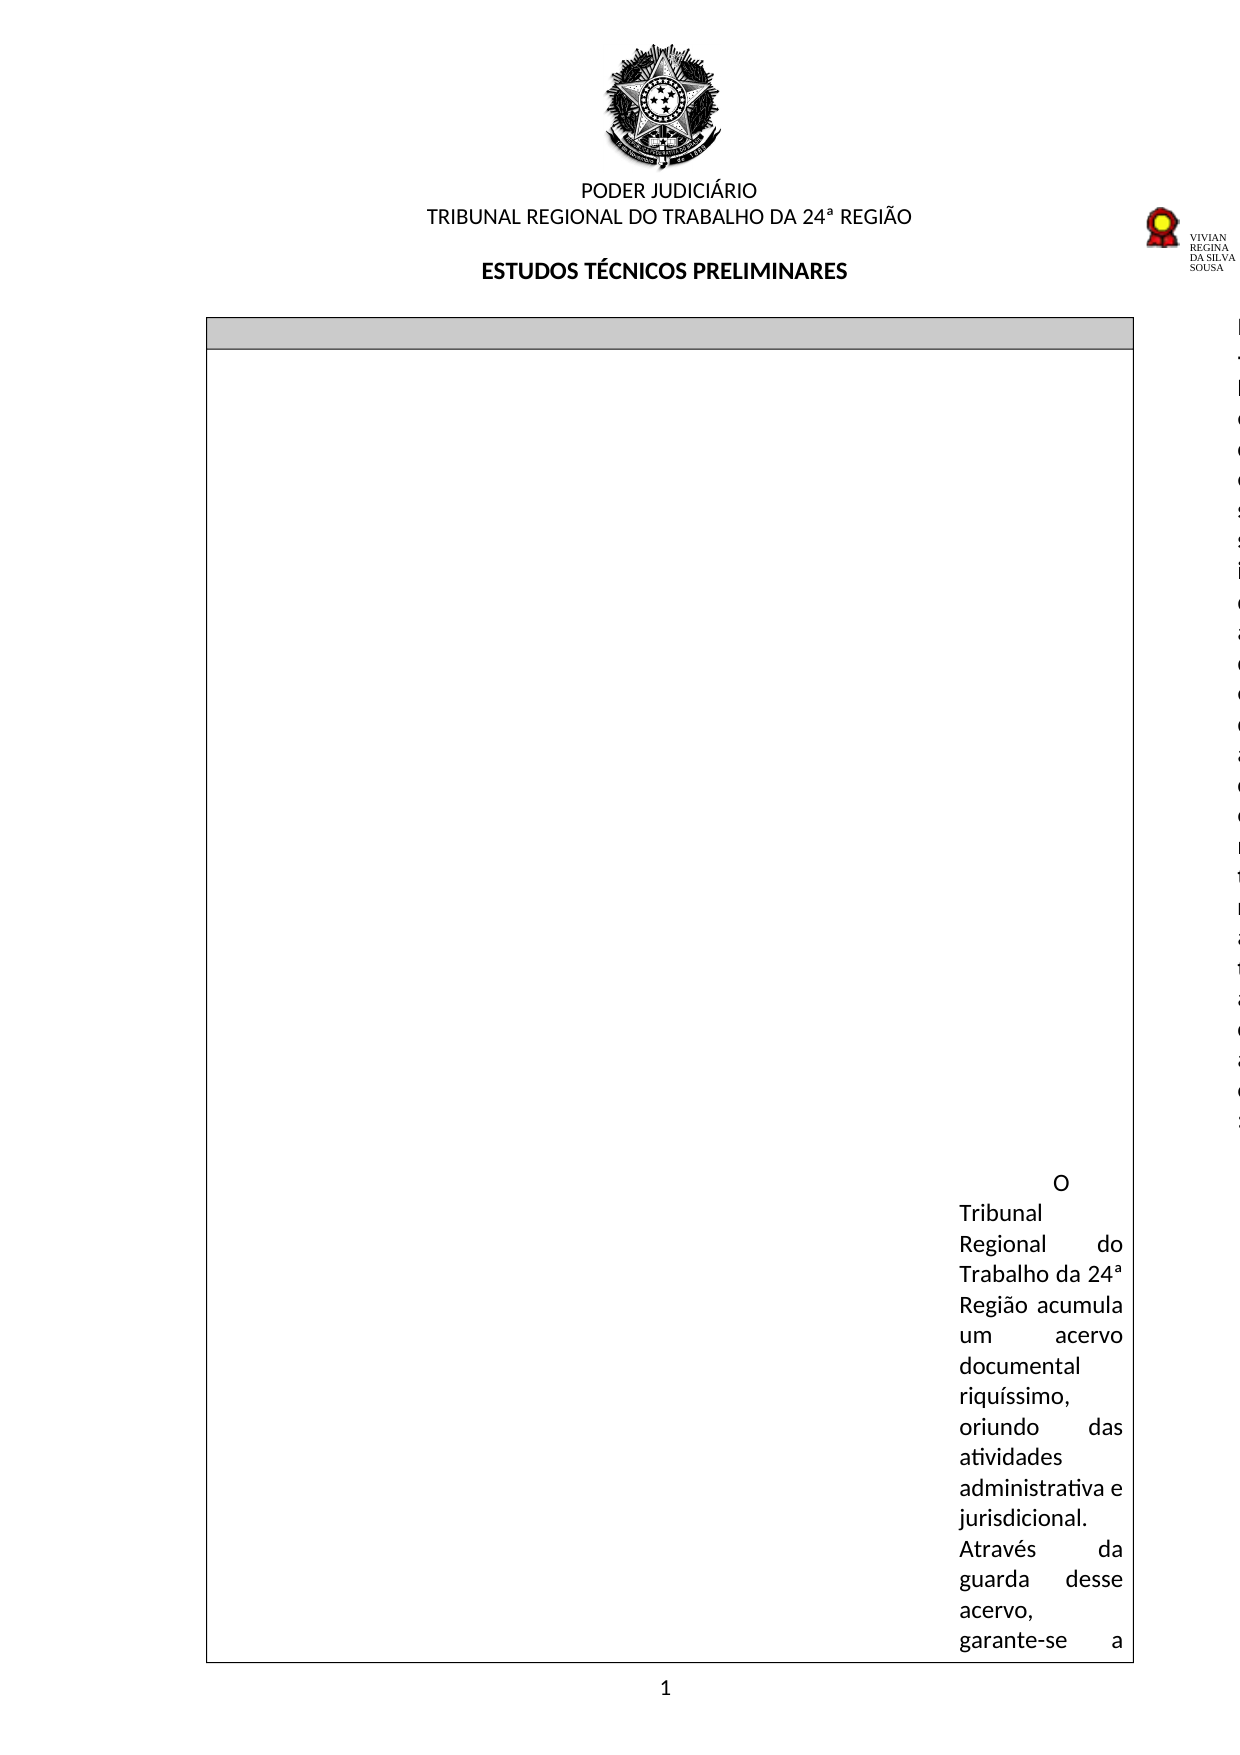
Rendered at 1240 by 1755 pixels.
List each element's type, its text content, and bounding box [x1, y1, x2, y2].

text O Tribunal Regional do Trabalho da 24ª Região acumula um acervo documental riquíssimo, oriundo das atividades administrativa e jurisdicional. Através da guarda desse acervo, garante-se a [959, 1167, 1123, 1655]
text TRIBUNAL REGIONAL DO TRABALHO DA 24ª REGIÃO [426, 202, 912, 231]
text VIVIAN REGINA DA SILVA SOUSA [1189, 233, 1237, 274]
subtitle ESTUDOS TÉCNICOS PRELIMINARES [417, 255, 912, 285]
